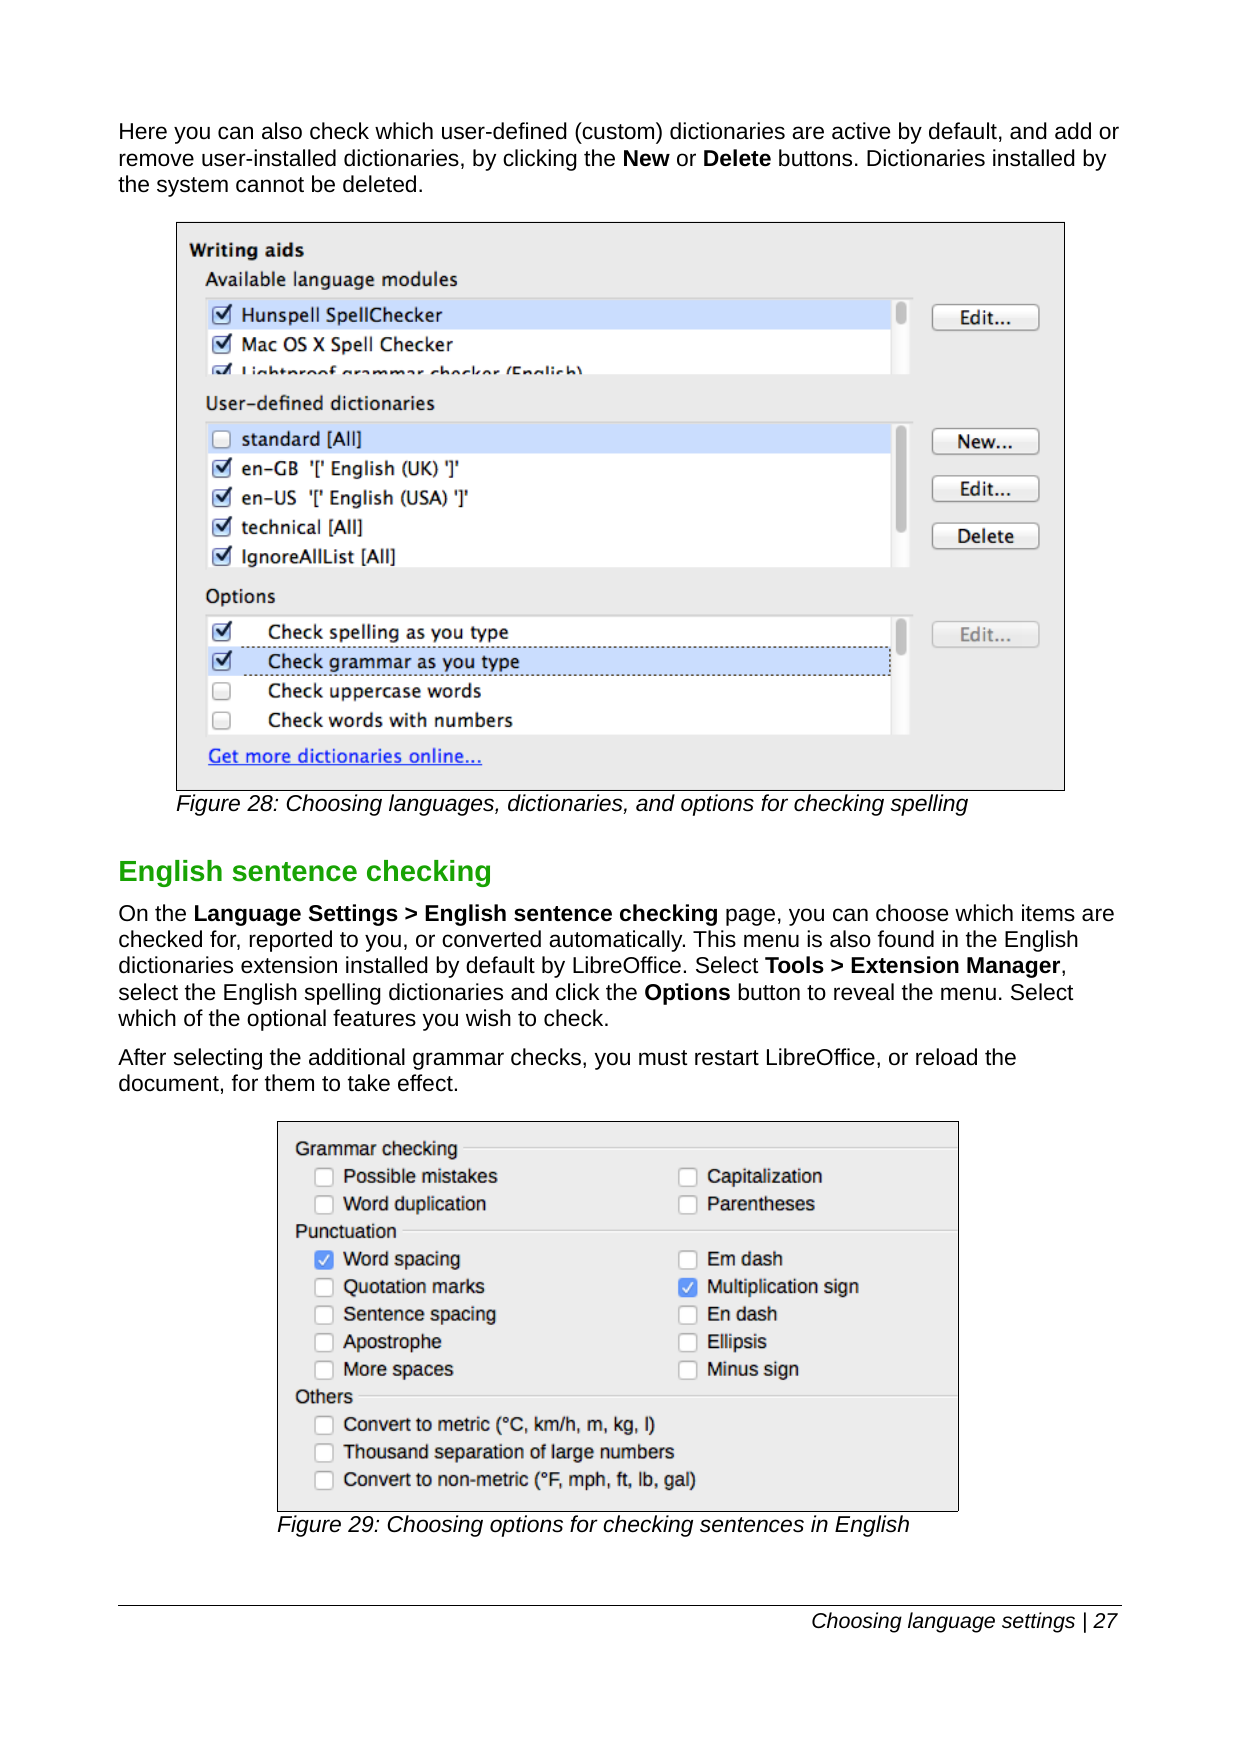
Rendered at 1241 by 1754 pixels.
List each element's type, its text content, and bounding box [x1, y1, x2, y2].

subtitle English sentence checking [118, 854, 1122, 888]
text Figure 29: Choosing options for checking sentences in English [277, 1511, 963, 1537]
picture [278, 1122, 958, 1511]
text Figure 28: Choosing languages, dictionaries, and options for checking spelling [176, 791, 1064, 817]
text On the Language Settings > English sentence checking page, you can choose which items are checked for, reported to you, or converted automatically. This menu is also found in the English dictionaries extension installed by default by LibreOffice. Select Tools > Extension Manager, select the English spelling dictionaries and click the Options button to reveal the menu. Select which of the optional features you wish to check. [118, 900, 1122, 1032]
text After selecting the additional grammar checks, you must restart LibreOffice, or reload the document, for them to take effect. [118, 1044, 1122, 1097]
picture [177, 223, 1064, 790]
text Here you can also check which user-defined (custom) dictionaries are active by default, and add or remove user-installed dictionaries, by clicking the New or Delete buttons. Dictionaries installed by the system cannot be deleted. [118, 118, 1122, 197]
